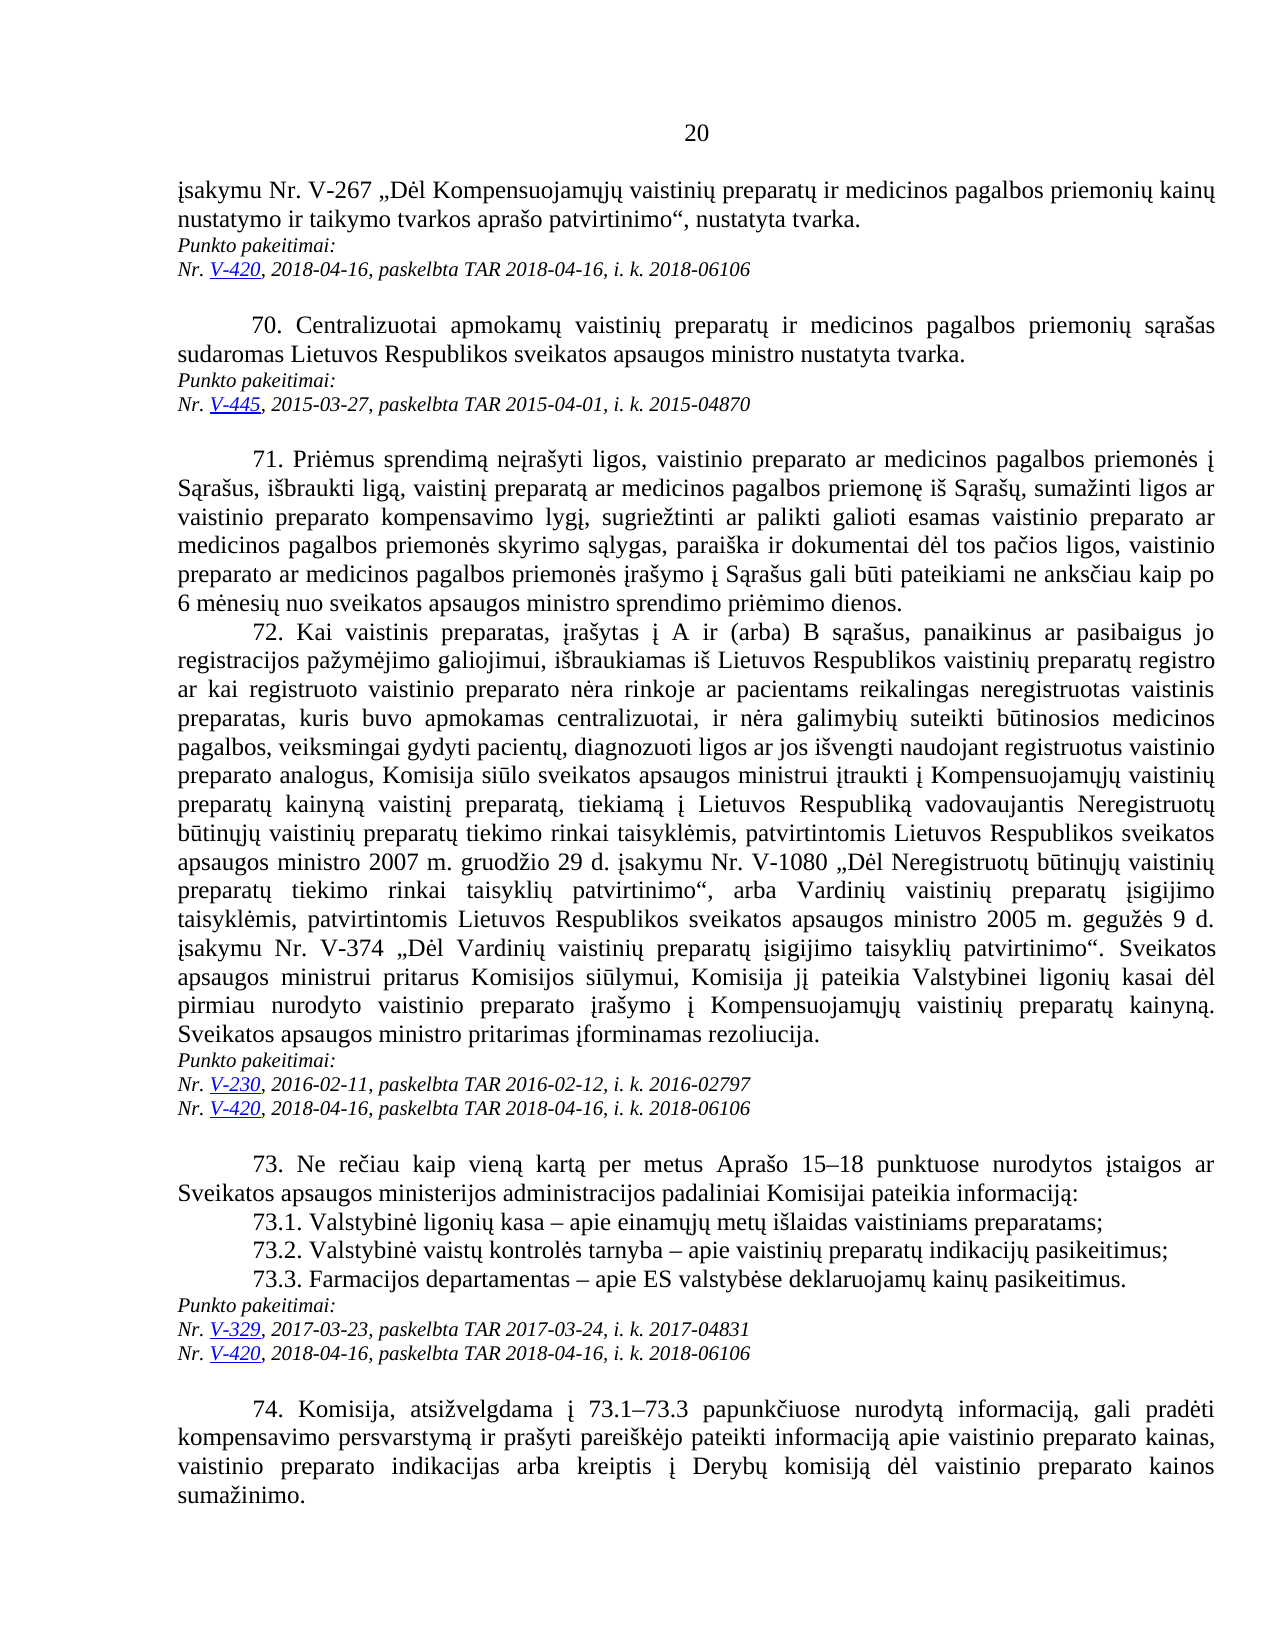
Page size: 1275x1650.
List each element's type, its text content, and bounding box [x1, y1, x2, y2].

text 74. Komisija, atsižvelgdama į 73.1–73.3 papunkčiuose nurodytą informaciją, gali pradėti kompensavimo persvarstymą ir prašyti pareiškėjo pateikti informaciją apie vaistinio preparato kainas, vaistinio preparato indikacijas arba kreiptis į Derybų komisiją dėl vaistinio preparato kainos sumažinimo. [177, 1394, 1216, 1509]
text 70. Centralizuotai apmokamų vaistinių preparatų ir medicinos pagalbos priemonių sąrašas sudaromas Lietuvos Respublikos sveikatos apsaugos ministro nustatyta tvarka. [177, 310, 1216, 367]
text 72. Kai vaistinis preparatas, įrašytas į A ir (arba) B sąrašus, panaikinus ar pasibaigus jo registracijos pažymėjimo galiojimui, išbraukiamas iš Lietuvos Respublikos vaistinių preparatų registro ar kai registruoto vaistinio preparato nėra rinkoje ar pacientams reikalingas neregistruotas vaistinis preparatas, kuris buvo apmokamas centralizuotai, ir nėra galimybių suteikti būtinosios medicinos pagalbos, veiksmingai gydyti pacientų, diagnozuoti ligos ar jos išvengti naudojant registruotus vaistinio preparato analogus, Komisija siūlo sveikatos apsaugos ministrui įtraukti į Kompensuojamųjų vaistinių preparatų kainyną vaistinį preparatą, tiekiamą į Lietuvos Respubliką vadovaujantis Neregistruotų būtinųjų vaistinių preparatų tiekimo rinkai taisyklėmis, patvirtintomis Lietuvos Respublikos sveikatos apsaugos ministro 2007 m. gruodžio 29 d. įsakymu Nr. V-1080 „Dėl Neregistruotų būtinųjų vaistinių preparatų tiekimo rinkai taisyklių patvirtinimo“, arba Vardinių vaistinių preparatų įsigijimo taisyklėmis, patvirtintomis Lietuvos Respublikos sveikatos apsaugos ministro 2005 m. gegužės 9 d. įsakymu Nr. V-374 „Dėl Vardinių vaistinių preparatų įsigijimo taisyklių patvirtinimo“. Sveikatos apsaugos ministrui pritarus Komisijos siūlymui, Komisija jį pateikia Valstybinei ligonių kasai dėl pirmiau nurodyto vaistinio preparato įrašymo į Kompensuojamųjų vaistinių preparatų kainyną. Sveikatos apsaugos ministro pritarimas įforminamas rezoliucija. [177, 617, 1216, 1048]
text Nr. V-230, 2016-02-11, paskelbta TAR 2016-02-12, i. k. 2016-02797 [177, 1072, 1216, 1096]
text 73.1. Valstybinė ligonių kasa – apie einamųjų metų išlaidas vaistiniams preparatams; [177, 1207, 1216, 1235]
text Punkto pakeitimai: [177, 1293, 1216, 1317]
text Nr. V-420, 2018-04-16, paskelbta TAR 2018-04-16, i. k. 2018-06106 [177, 257, 1216, 281]
text Nr. V-420, 2018-04-16, paskelbta TAR 2018-04-16, i. k. 2018-06106 [177, 1341, 1216, 1365]
text 73.2. Valstybinė vaistų kontrolės tarnyba – apie vaistinių preparatų indikacijų pasikeitimus; [177, 1235, 1216, 1264]
text Punkto pakeitimai: [177, 367, 1216, 392]
text įsakymu Nr. V-267 „Dėl Kompensuojamųjų vaistinių preparatų ir medicinos pagalbos priemonių kainų nustatymo ir taikymo tvarkos aprašo patvirtinimo“, nustatyta tvarka. [177, 176, 1216, 233]
text Nr. V-445, 2015-03-27, paskelbta TAR 2015-04-01, i. k. 2015-04870 [177, 392, 1216, 416]
text 71. Priėmus sprendimą neįrašyti ligos, vaistinio preparato ar medicinos pagalbos priemonės į Sąrašus, išbraukti ligą, vaistinį preparatą ar medicinos pagalbos priemonę iš Sąrašų, sumažinti ligos ar vaistinio preparato kompensavimo lygį, sugriežtinti ar palikti galioti esamas vaistinio preparato ar medicinos pagalbos priemonės skyrimo sąlygas, paraiška ir dokumentai dėl tos pačios ligos, vaistinio preparato ar medicinos pagalbos priemonės įrašymo į Sąrašus gali būti pateikiami ne anksčiau kaip po 6 mėnesių nuo sveikatos apsaugos ministro sprendimo priėmimo dienos. [177, 444, 1216, 617]
text 73. Ne rečiau kaip vieną kartą per metus Aprašo 15–18 punktuose nurodytos įstaigos ar Sveikatos apsaugos ministerijos administracijos padaliniai Komisijai pateikia informaciją: [177, 1149, 1216, 1207]
text Punkto pakeitimai: [177, 1048, 1216, 1072]
text Nr. V-329, 2017-03-23, paskelbta TAR 2017-03-24, i. k. 2017-04831 [177, 1317, 1216, 1341]
text 73.3. Farmacijos departamentas – apie ES valstybėse deklaruojamų kainų pasikeitimus. [177, 1264, 1216, 1293]
text Punkto pakeitimai: [177, 233, 1216, 257]
text Nr. V-420, 2018-04-16, paskelbta TAR 2018-04-16, i. k. 2018-06106 [177, 1096, 1216, 1120]
